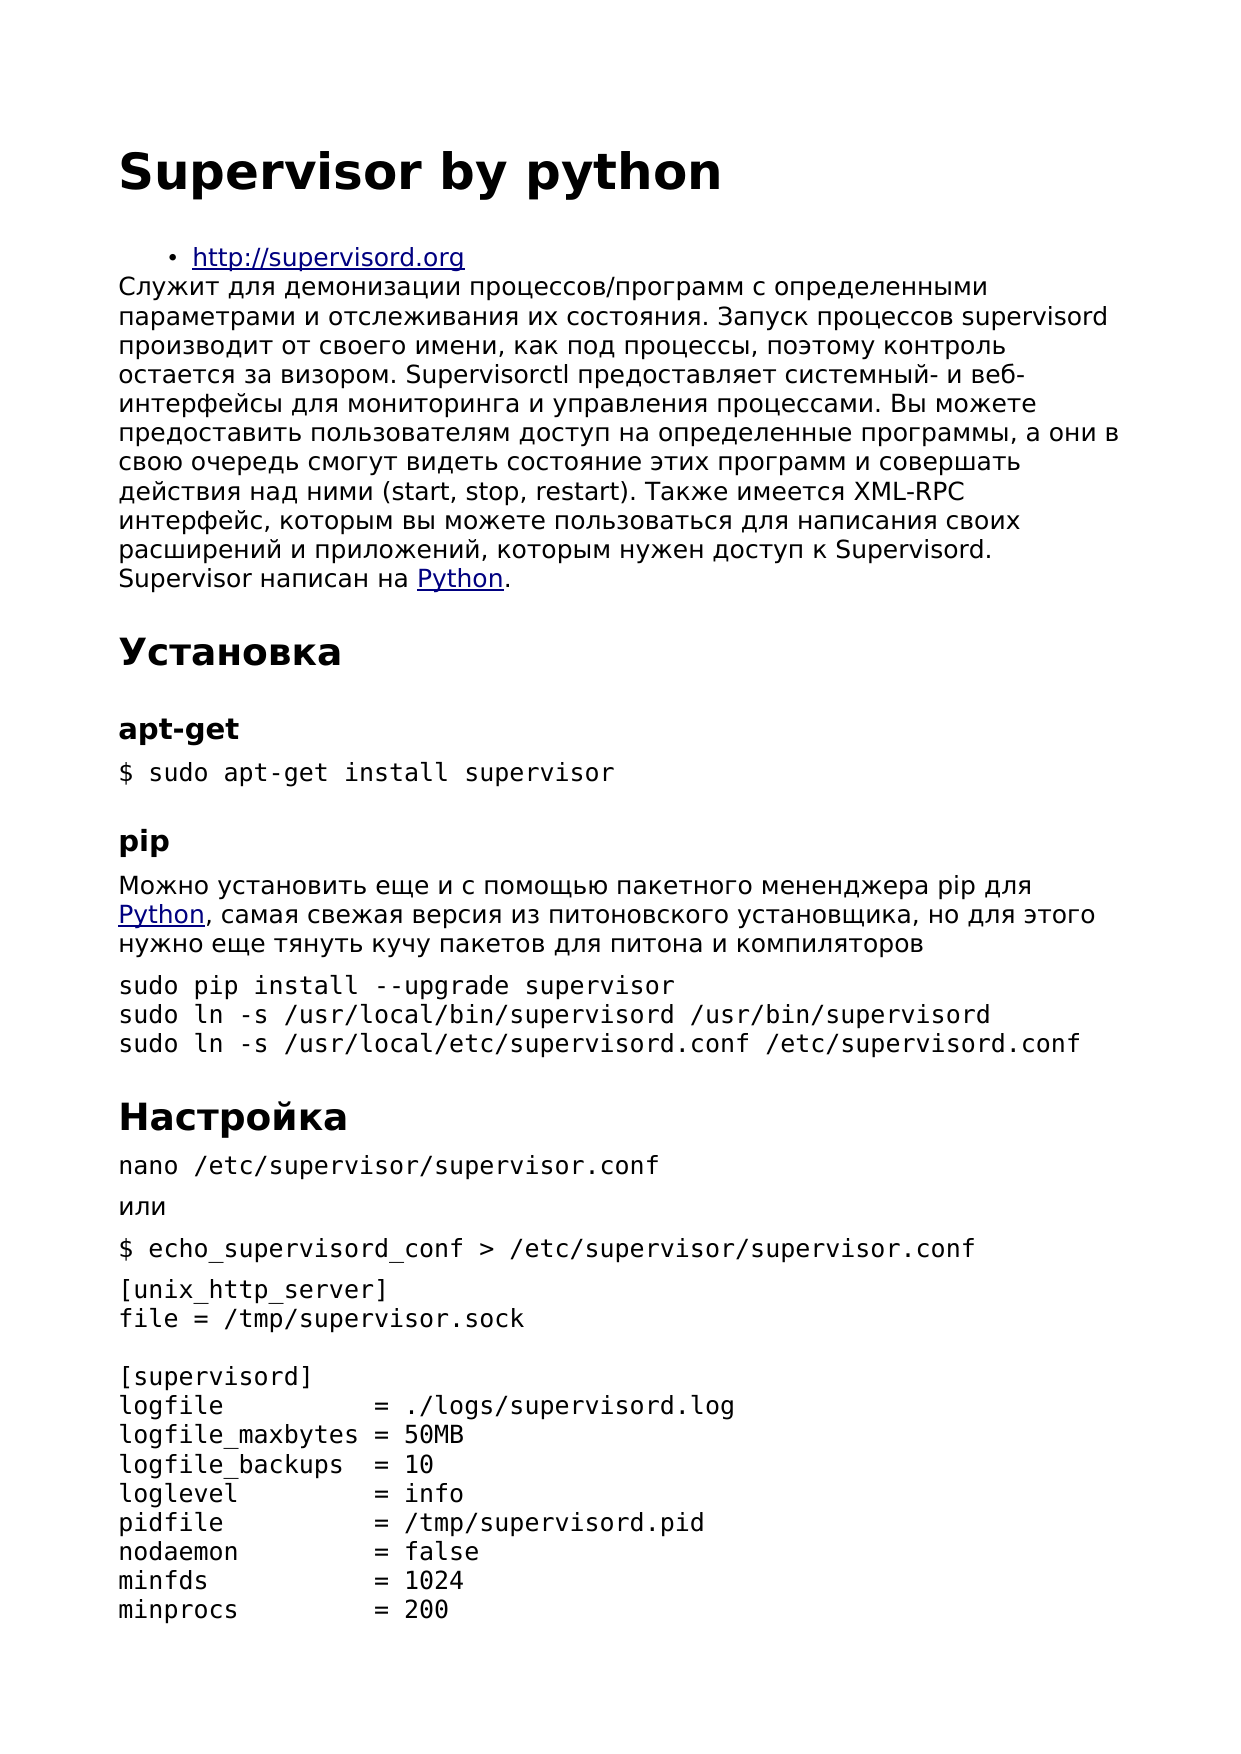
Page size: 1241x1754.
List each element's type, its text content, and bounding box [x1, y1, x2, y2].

text [unix_http_server] file = /tmp/supervisor.sock [supervisord] logfile = ./logs/supervisord.log logfile_maxbytes = 50MB logfile_backups = 10 loglevel = info pidfile = /tmp/supervisord.pid nodaemon = false minfds = 1024 minprocs = 200 [118, 1275, 1122, 1625]
subtitle pip [118, 824, 1122, 858]
subtitle Supervisor by python [118, 143, 1122, 201]
text или [118, 1192, 1122, 1221]
text Можно установить еще и c помощью пакетного мененджера pip для Python, самая свежая версия из питоновского установщика, но для этого нужно еще тянуть кучу пакетов для питона и компиляторов [118, 871, 1122, 958]
text $ echo_supervisord_conf > /etc/supervisor/supervisor.conf [118, 1234, 1122, 1263]
subtitle Настройка [118, 1095, 1122, 1139]
subtitle apt-get [118, 712, 1122, 746]
subtitle Установка [118, 631, 1122, 674]
text $ sudo apt-get install supervisor [118, 758, 1122, 788]
list http://supervisord.org [177, 243, 1122, 272]
text Служит для демонизации процессов/программ с определенными параметрами и отслеживания их состояния. Запуск процессов supervisord производит от своего имени, как под процессы, поэтому контроль остается за визором. Supervisorctl предоставляет системный- и веб-интерфейсы для мониторинга и управления процессами. Вы можете предоставить пользователям доступ на определенные программы, а они в свою очередь смогут видеть состояние этих программ и совершать действия над ними (start, stop, restart). Также имеется XML-RPC интерфейс, которым вы можете пользоваться для написания своих расширений и приложений, которым нужен доступ к Supervisord. Supervisor написан на Python. [118, 272, 1122, 593]
text sudo pip install --upgrade supervisor sudo ln -s /usr/local/bin/supervisord /usr/bin/supervisord sudo ln -s /usr/local/etc/supervisord.conf /etc/supervisord.conf [118, 971, 1122, 1058]
text nano /etc/supervisor/supervisor.conf [118, 1151, 1122, 1180]
